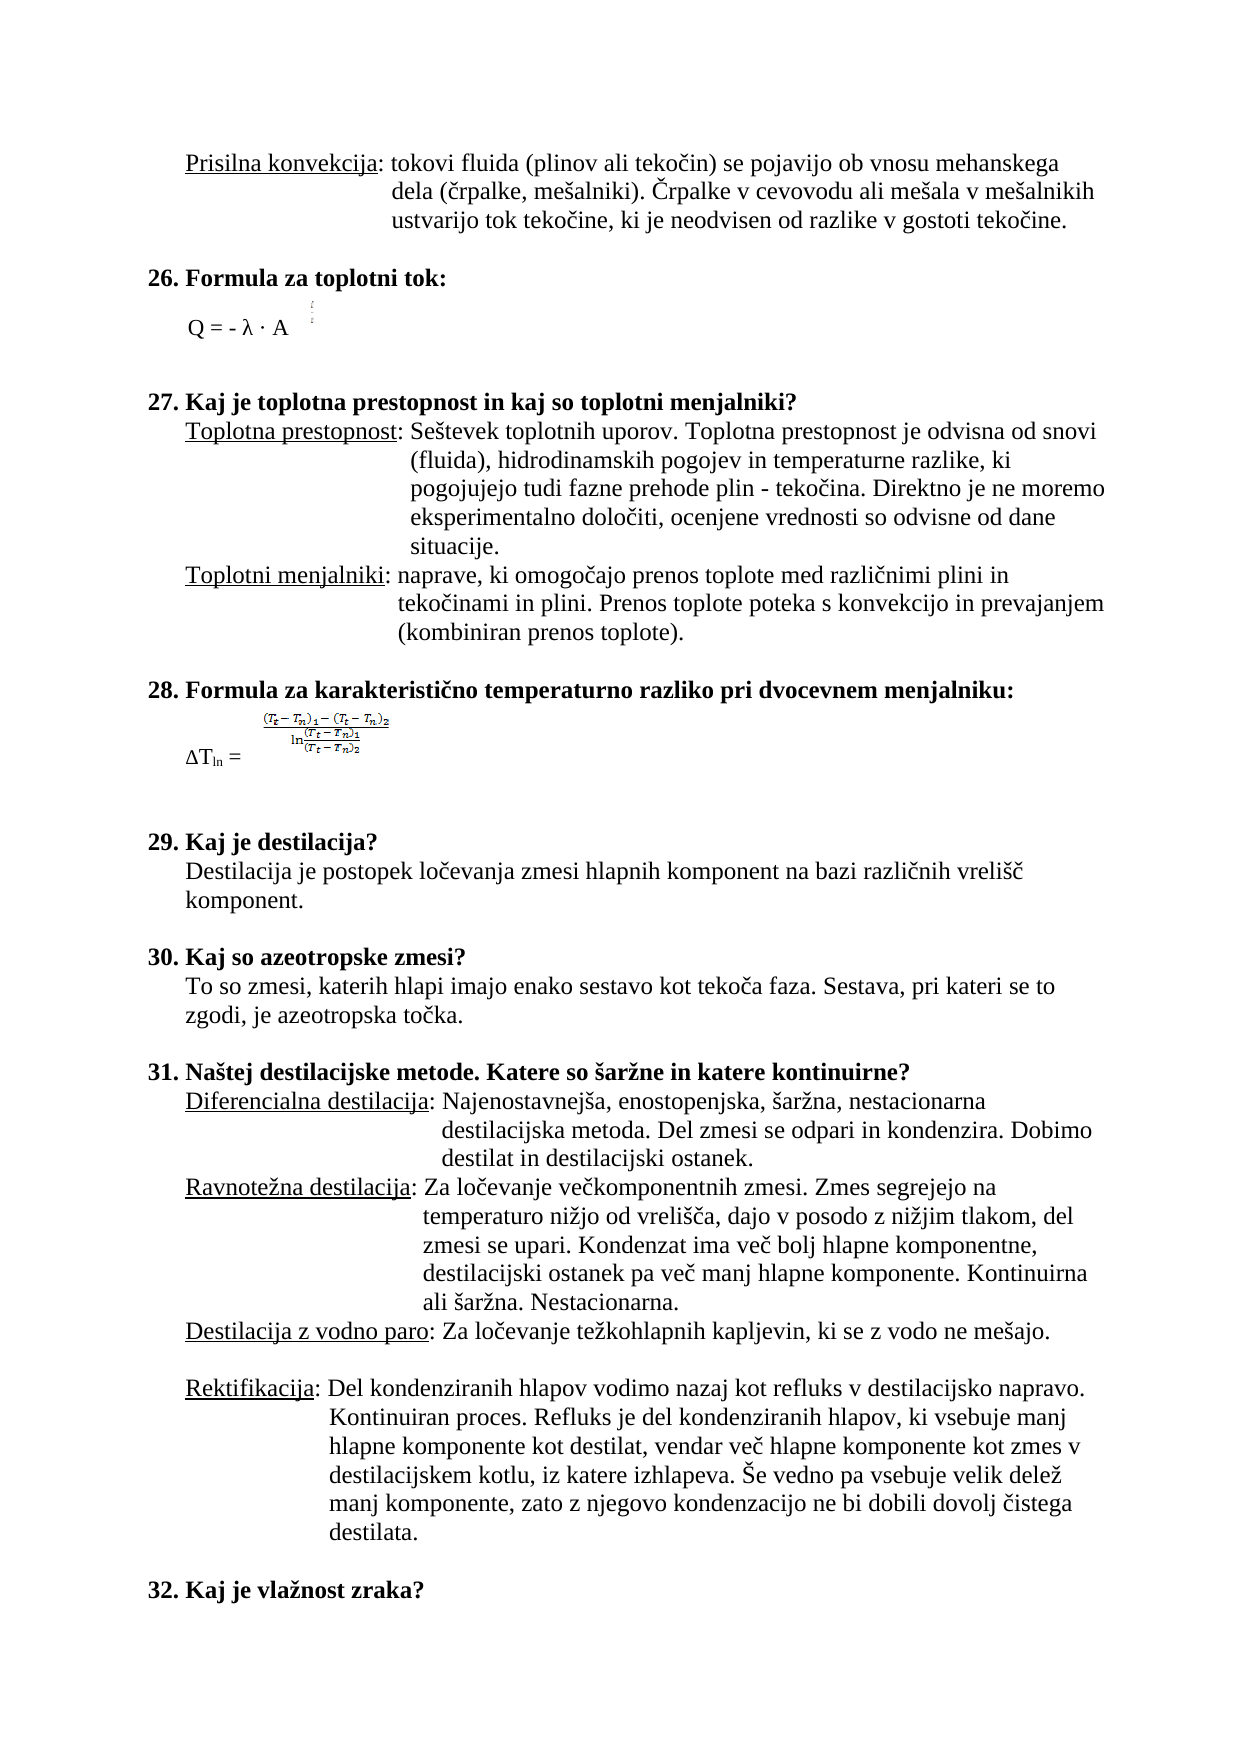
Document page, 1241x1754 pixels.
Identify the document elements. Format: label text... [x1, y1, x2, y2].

text Ravnotežna destilacija: Za ločevanje večkomponentnih zmesi. Zmes segrejejo na [148, 1172, 1137, 1201]
text situacije. [148, 531, 1137, 560]
text 32. Kaj je vlažnost zraka? [148, 1575, 1137, 1603]
text zmesi se upari. Kondenzat ima več bolj hlapne komponentne, [148, 1230, 1137, 1258]
text hlapne komponente kot destilat, vendar več hlapne komponente kot zmes v [148, 1431, 1137, 1460]
text 29. Kaj je destilacija? [148, 827, 1137, 856]
text 26. Formula za toplotni tok: [148, 263, 1137, 291]
text Destilacija je postopek ločevanja zmesi hlapnih komponent na bazi različnih vrelišč [148, 856, 1137, 885]
text pogojujejo tudi fazne prehode plin - tekočina. Direktno je ne moremo [148, 473, 1137, 502]
text Kontinuiran proces. Refluks je del kondenziranih hlapov, ki vsebuje manj [148, 1402, 1137, 1431]
text (fluida), hidrodinamskih pogojev in temperaturne razlike, ki [148, 445, 1137, 473]
text 28. Formula za karakteristično temperaturno razliko pri dvocevnem menjalniku: [148, 675, 1137, 703]
text Rektifikacija: Del kondenziranih hlapov vodimo nazaj kot refluks v destilacijsko napravo. [148, 1373, 1137, 1402]
text temperaturo nižjo od vrelišča, dajo v posodo z nižjim tlakom, del [148, 1201, 1137, 1230]
text 27. Kaj je toplotna prestopnost in kaj so toplotni menjalniki? [148, 387, 1137, 416]
text Toplotni menjalniki: naprave, ki omogočajo prenos toplote med različnimi plini in [148, 560, 1137, 588]
text Diferencialna destilacija: Najenostavnejša, enostopenjska, šaržna, nestacionarna [148, 1086, 1137, 1115]
text Destilacija z vodno paro: Za ločevanje težkohlapnih kapljevin, ki se z vodo ne mešajo. [148, 1316, 1137, 1345]
text ustvarijo tok tekočine, ki je neodvisen od razlike v gostoti tekočine. [148, 205, 1137, 234]
text destilacijska metoda. Del zmesi se odpari in kondenzira. Dobimo [148, 1115, 1137, 1143]
text Prisilna konvekcija: tokovi fluida (plinov ali tekočin) se pojavijo ob vnosu mehanskega [148, 148, 1137, 176]
text destilacijskem kotlu, iz katere izhlapeva. Še vedno pa vsebuje velik delež [148, 1460, 1137, 1488]
text destilat in destilacijski ostanek. [148, 1143, 1137, 1172]
text 31. Naštej destilacijske metode. Katere so šaržne in katere kontinuirne? [148, 1057, 1137, 1086]
text To so zmesi, katerih hlapi imajo enako sestavo kot tekoča faza. Sestava, pri kateri se to [148, 971, 1137, 1000]
text zgodi, je azeotropska točka. [148, 1000, 1137, 1028]
picture [263, 712, 389, 756]
text tekočinami in plini. Prenos toplote poteka s konvekcijo in prevajanjem [148, 588, 1137, 617]
text 30. Kaj so azeotropske zmesi? [148, 942, 1137, 971]
text dela (črpalke, mešalniki). Črpalke v cevovodu ali mešala v mešalnikih [148, 176, 1137, 205]
text manj komponente, zato z njegovo kondenzacijo ne bi dobili dovolj čistega [148, 1488, 1137, 1517]
text Toplotna prestopnost: Seštevek toplotnih uporov. Toplotna prestopnost je odvisna od snovi [148, 416, 1137, 445]
text eksperimentalno določiti, ocenjene vrednosti so odvisne od dane [148, 502, 1137, 531]
text destilacijski ostanek pa več manj hlapne komponente. Kontinuirna [148, 1258, 1137, 1287]
text ali šaržna. Nestacionarna. [148, 1287, 1137, 1316]
text ΔTln = [148, 703, 1137, 798]
text (kombiniran prenos toplote). [148, 617, 1137, 646]
text Q = - λ · A [148, 291, 1137, 361]
text destilata. [148, 1517, 1137, 1546]
text komponent. [148, 885, 1137, 913]
